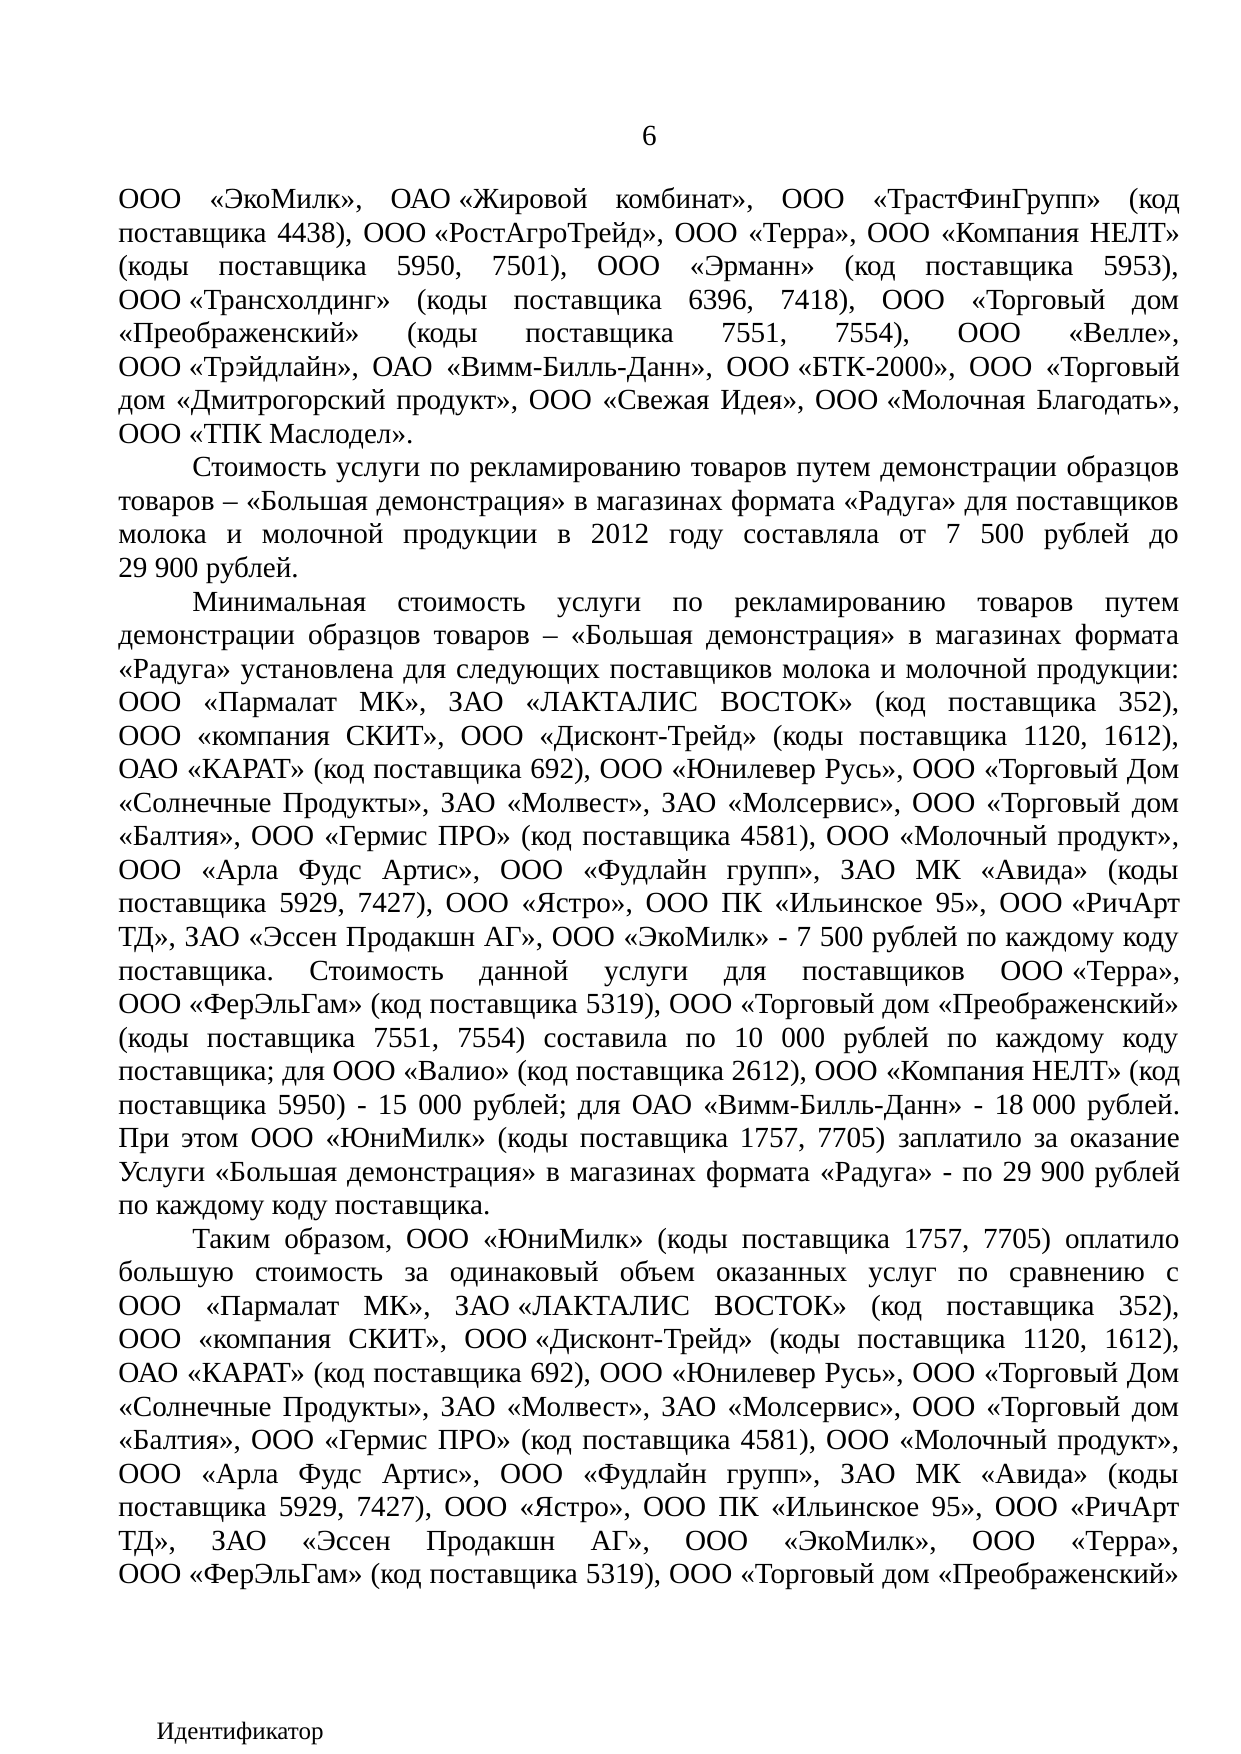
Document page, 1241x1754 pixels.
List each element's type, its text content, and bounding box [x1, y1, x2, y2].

text Минимальная стоимость услуги по рекламированию товаров путем демонстрации образцов товаров – «Большая демонстрация» в магазинах формата «Радуга» установлена для следующих поставщиков молока и молочной продукции: ООО «Пармалат МК», ЗАО «ЛАКТАЛИС ВОСТОК» (код поставщика 352), ООО «компания СКИТ», ООО «Дисконт-Трейд» (коды поставщика 1120, 1612), ОАО «КАРАТ» (код поставщика 692), ООО «Юнилевер Русь», ООО «Торговый Дом «Солнечные Продукты», ЗАО «Молвест», ЗАО «Молсервис», ООО «Торговый дом «Балтия», ООО «Гермис ПРО» (код поставщика 4581), ООО «Молочный продукт», ООО «Арла Фудс Артис», ООО «Фудлайн групп», ЗАО МК «Авида» (коды поставщика 5929, 7427), ООО «Ястро», ООО ПК «Ильинское 95», ООО «РичАрт ТД», ЗАО «Эссен Продакшн АГ», ООО «ЭкоМилк» - 7 500 рублей по каждому коду поставщика. Стоимость данной услуги для поставщиков ООО «Терра», ООО «ФерЭльГам» (код поставщика 5319), ООО «Торговый дом «Преображенский» (коды поставщика 7551, 7554) составила по 10 000 рублей по каждому коду поставщика; для ООО «Валио» (код поставщика 2612), ООО «Компания НЕЛТ» (код поставщика 5950) - 15 000 рублей; для ОАО «Вимм-Билль-Данн» - 18 000 рублей. При этом ООО «ЮниМилк» (коды поставщика 1757, 7705) заплатило за оказание Услуги «Большая демонстрация» в магазинах формата «Радуга» - по 29 900 рублей по каждому коду поставщика. [118, 584, 1180, 1221]
text ООО «ЭкоМилк», ОАО «Жировой комбинат», ООО «ТрастФинГрупп» (код поставщика 4438), ООО «РостАгроТрейд», ООО «Терра», ООО «Компания НЕЛТ» (коды поставщика 5950, 7501), ООО «Эрманн» (код поставщика 5953), ООО «Трансхолдинг» (коды поставщика 6396, 7418), ООО «Торговый дом «Преображенский» (коды поставщика 7551, 7554), ООО «Велле», ООО «Трэйдлайн», ОАО «Вимм-Билль-Данн», ООО «БТК-2000», ООО «Торговый дом «Дмитрогорский продукт», ООО «Свежая Идея», ООО «Молочная Благодать», ООО «ТПК Маслодел». [118, 181, 1180, 449]
text Стоимость услуги по рекламированию товаров путем демонстрации образцов товаров – «Большая демонстрация» в магазинах формата «Радуга» для поставщиков молока и молочной продукции в 2012 году составляла от 7 500 рублей до 29 900 рублей. [118, 449, 1180, 584]
text Таким образом, ООО «ЮниМилк» (коды поставщика 1757, 7705) оплатило большую стоимость за одинаковый объем оказанных услуг по сравнению с ООО «Пармалат МК», ЗАО «ЛАКТАЛИС ВОСТОК» (код поставщика 352), ООО «компания СКИТ», ООО «Дисконт-Трейд» (коды поставщика 1120, 1612), ОАО «КАРАТ» (код поставщика 692), ООО «Юнилевер Русь», ООО «Торговый Дом «Солнечные Продукты», ЗАО «Молвест», ЗАО «Молсервис», ООО «Торговый дом «Балтия», ООО «Гермис ПРО» (код поставщика 4581), ООО «Молочный продукт», ООО «Арла Фудс Артис», ООО «Фудлайн групп», ЗАО МК «Авида» (коды поставщика 5929, 7427), ООО «Ястро», ООО ПК «Ильинское 95», ООО «РичАрт ТД», ЗАО «Эссен Продакшн АГ», ООО «ЭкоМилк», ООО «Терра», ООО «ФерЭльГам» (код поставщика 5319), ООО «Торговый дом «Преображенский» [118, 1221, 1180, 1590]
